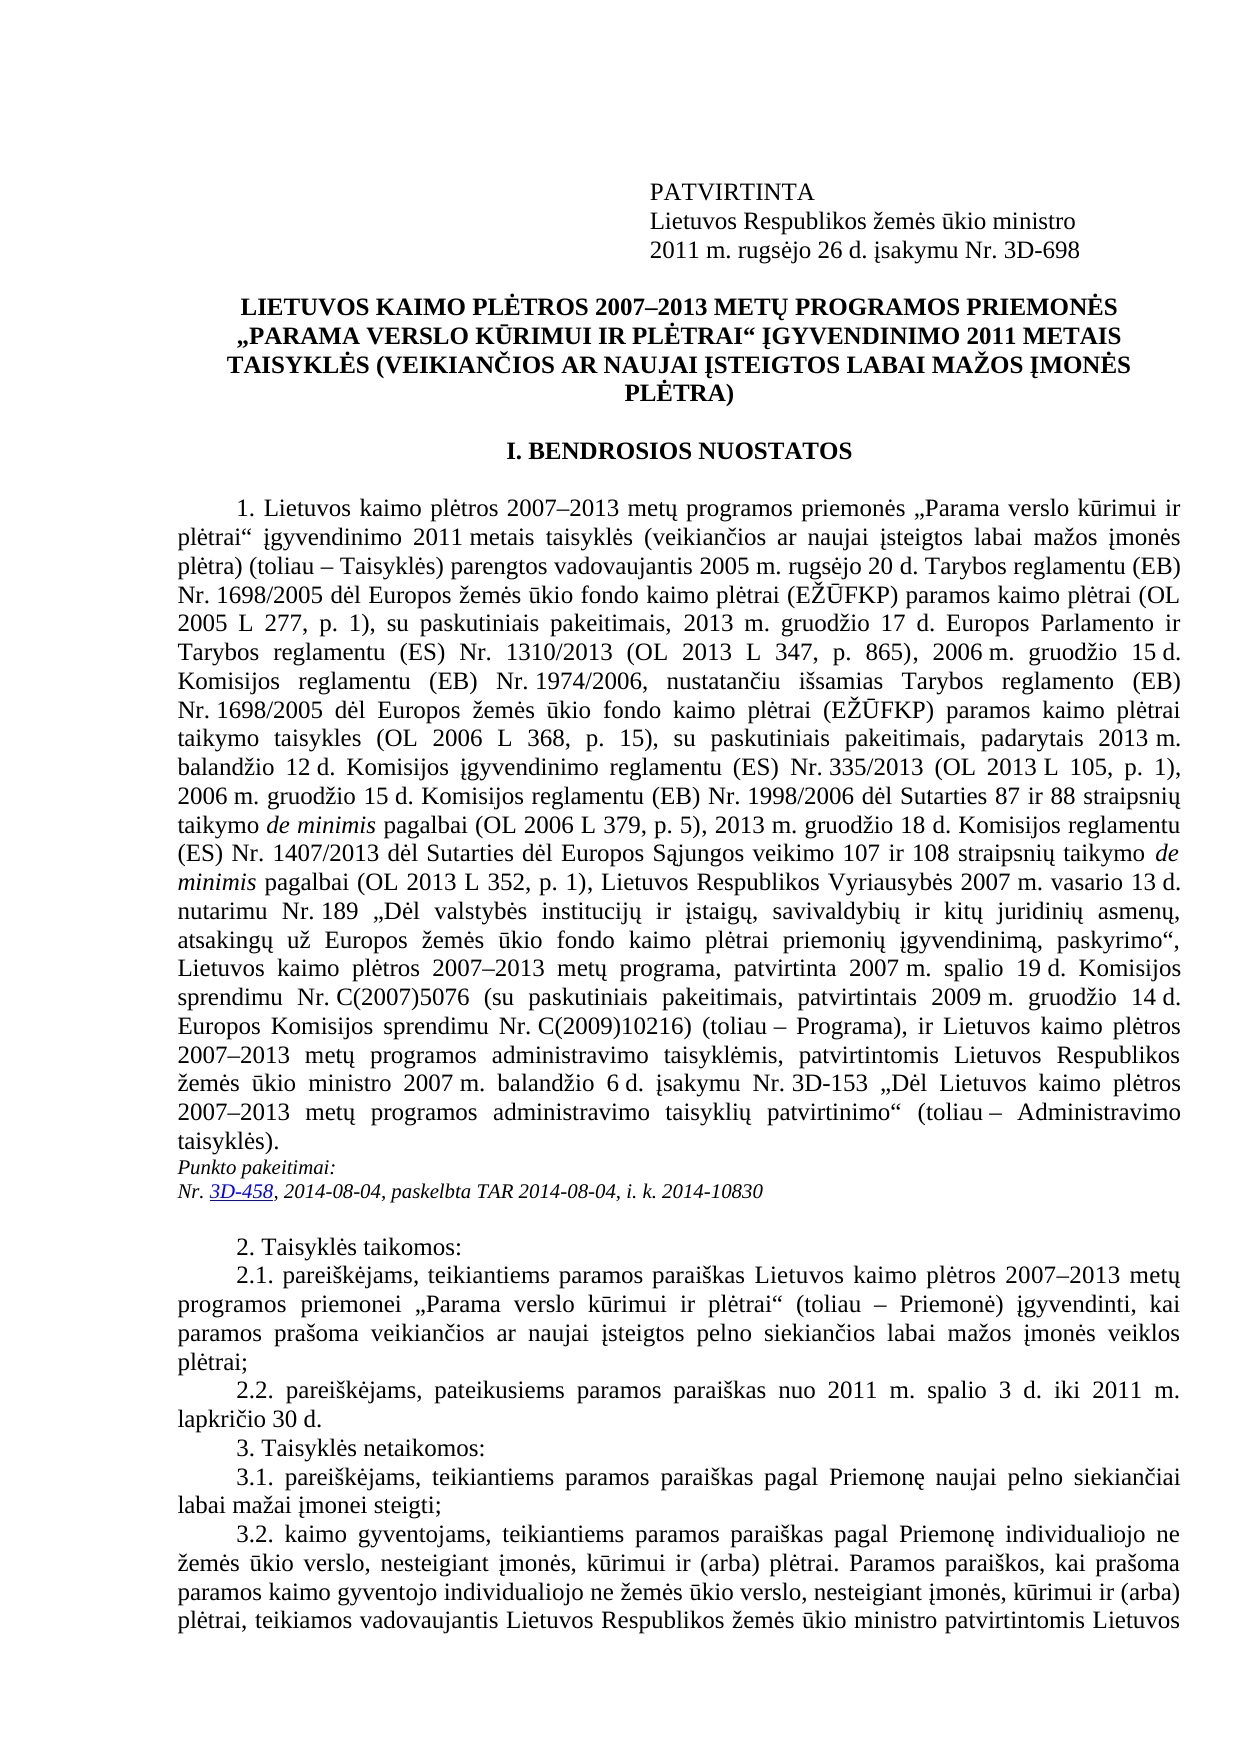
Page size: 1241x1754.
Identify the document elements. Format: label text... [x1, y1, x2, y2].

text LIETUVOS KAIMO PLĖTROS 2007–2013 METŲ PROGRAMOS PRIEMONĖS „PARAMA VERSLO KŪRIMUI IR PLĖTRAI“ ĮGYVENDINIMO 2011 METAIS TAISYKLĖS (VEIKIANČIOS AR NAUJAI ĮSTEIGTOS LABAI MAŽOS ĮMONĖS PLĖTRA) [177, 292, 1181, 407]
text 3.2. kaimo gyventojams, teikiantiems paramos paraiškas pagal Priemonę individualiojo ne žemės ūkio verslo, nesteigiant įmonės, kūrimui ir (arba) plėtrai. Paramos paraiškos, kai prašoma paramos kaimo gyventojo individualiojo ne žemės ūkio verslo, nesteigiant įmonės, kūrimui ir (arba) plėtrai, teikiamos vadovaujantis Lietuvos Respublikos žemės ūkio ministro patvirtintomis Lietuvos [177, 1519, 1181, 1634]
text 3.1. pareiškėjams, teikiantiems paramos paraiškas pagal Priemonę naujai pelno siekiančiai labai mažai įmonei steigti; [177, 1462, 1181, 1519]
text 1. Lietuvos kaimo plėtros 2007–2013 metų programos priemonės „Parama verslo kūrimui ir plėtrai“ įgyvendinimo 2011 metais taisyklės (veikiančios ar naujai įsteigtos labai mažos įmonės plėtra) (toliau – Taisyklės) parengtos vadovaujantis 2005 m. rugsėjo 20 d. Tarybos reglamentu (EB) Nr. 1698/2005 dėl Europos žemės ūkio fondo kaimo plėtrai (EŽŪFKP) paramos kaimo plėtrai (OL 2005 L 277, p. 1), su paskutiniais pakeitimais, 2013 m. gruodžio 17 d. Europos Parlamento ir Tarybos reglamentu (ES) Nr. 1310/2013 (OL 2013 L 347, p. 865), 2006 m. gruodžio 15 d. Komisijos reglamentu (EB) Nr. 1974/2006, nustatančiu išsamias Tarybos reglamento (EB) Nr. 1698/2005 dėl Europos žemės ūkio fondo kaimo plėtrai (EŽŪFKP) paramos kaimo plėtrai taikymo taisykles (OL 2006 L 368, p. 15), su paskutiniais pakeitimais, padarytais 2013 m. balandžio 12 d. Komisijos įgyvendinimo reglamentu (ES) Nr. 335/2013 (OL 2013 L 105, p. 1), 2006 m. gruodžio 15 d. Komisijos reglamentu (EB) Nr. 1998/2006 dėl Sutarties 87 ir 88 straipsnių taikymo de minimis pagalbai (OL 2006 L 379, p. 5), 2013 m. gruodžio 18 d. Komisijos reglamentu (ES) Nr. 1407/2013 dėl Sutarties dėl Europos Sąjungos veikimo 107 ir 108 straipsnių taikymo de minimis pagalbai (OL 2013 L 352, p. 1), Lietuvos Respublikos Vyriausybės 2007 m. vasario 13 d. nutarimu Nr. 189 „Dėl valstybės institucijų ir įstaigų, savivaldybių ir kitų juridinių asmenų, atsakingų už Europos žemės ūkio fondo kaimo plėtrai priemonių įgyvendinimą, paskyrimo“, Lietuvos kaimo plėtros 2007–2013 metų programa, patvirtinta 2007 m. spalio 19 d. Komisijos sprendimu Nr. C(2007)5076 (su paskutiniais pakeitimais, patvirtintais 2009 m. gruodžio 14 d. Europos Komisijos sprendimu Nr. C(2009)10216) (toliau – Programa), ir Lietuvos kaimo plėtros 2007–2013 metų programos administravimo taisyklėmis, patvirtintomis Lietuvos Respublikos žemės ūkio ministro 2007 m. balandžio 6 d. įsakymu Nr. 3D-153 „Dėl Lietuvos kaimo plėtros 2007–2013 metų programos administravimo taisyklių patvirtinimo“ (toliau – Administravimo taisyklės). [177, 493, 1181, 1155]
text Lietuvos Respublikos žemės ūkio ministro [649, 206, 1181, 235]
text I. BENDROSIOS NUOSTATOS [177, 436, 1181, 465]
text Punkto pakeitimai: [177, 1155, 1181, 1179]
text 2.2. pareiškėjams, pateikusiems paramos paraiškas nuo 2011 m. spalio 3 d. iki 2011 m. lapkričio 30 d. [177, 1375, 1181, 1433]
text 2.1. pareiškėjams, teikiantiems paramos paraiškas Lietuvos kaimo plėtros 2007–2013 metų programos priemonei „Parama verslo kūrimui ir plėtrai“ (toliau – Priemonė) įgyvendinti, kai paramos prašoma veikiančios ar naujai įsteigtos pelno siekiančios labai mažos įmonės veiklos plėtrai; [177, 1260, 1181, 1375]
text 3. Taisyklės netaikomos: [177, 1433, 1181, 1462]
text 2011 m. rugsėjo 26 d. įsakymu Nr. 3D-698 [649, 235, 1181, 263]
text 2. Taisyklės taikomos: [177, 1232, 1181, 1260]
text Nr. 3D-458, 2014-08-04, paskelbta TAR 2014-08-04, i. k. 2014-10830 [177, 1179, 1181, 1203]
text PATVIRTINTA [649, 177, 1181, 206]
